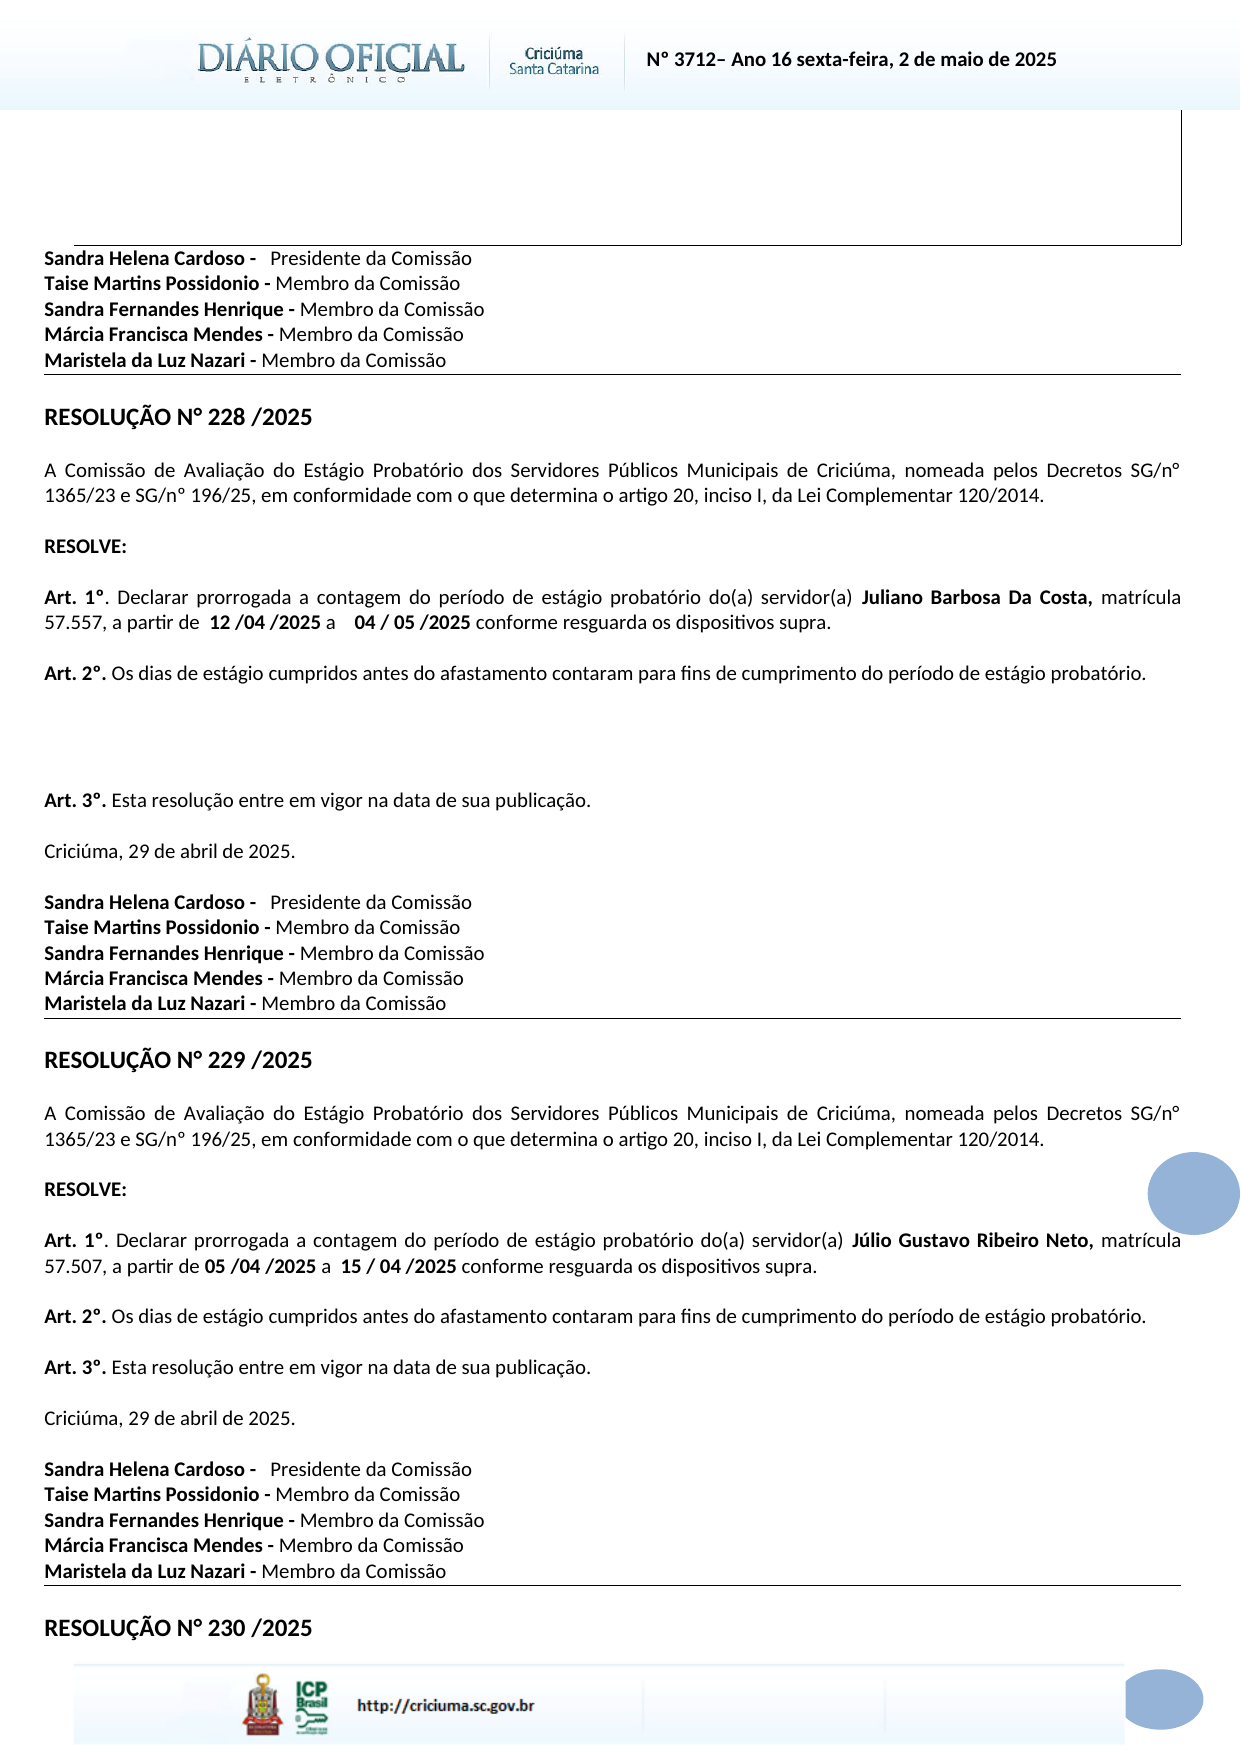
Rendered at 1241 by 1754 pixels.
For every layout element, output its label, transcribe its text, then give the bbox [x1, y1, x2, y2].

text Taise Martins Possidonio - Membro da Comissão [44, 271, 1181, 296]
text Sandra Fernandes Henrique - Membro da Comissão [44, 940, 1181, 965]
text Criciúma, 29 de abril de 2025. [44, 1405, 1181, 1431]
text RESOLUÇÃO N° 229 /2025 [44, 1044, 1181, 1075]
text Art. 2º. Os dias de estágio cumpridos antes do afastamento contaram para fins de cumprimento do período de estágio probatório. [44, 1304, 1181, 1329]
text Sandra Helena Cardoso - Presidente da Comissão [44, 245, 1181, 271]
text A Comissão de Avaliação do Estágio Probatório dos Servidores Públicos Municipais de Criciúma, nomeada pelos Decretos SG/n° 1365/23 e SG/nº 196/25, em conformidade com o que determina o artigo 20, inciso I, da Lei Complementar 120/2014. [44, 457, 1181, 508]
text RESOLUÇÃO N° 228 /2025 [44, 401, 1181, 431]
text Sandra Helena Cardoso - Presidente da Comissão [44, 1456, 1181, 1482]
text Márcia Francisca Mendes - Membro da Comissão [44, 1532, 1181, 1558]
text Criciúma, 29 de abril de 2025. [44, 838, 1181, 863]
text Art. 1º. Declarar prorrogada a contagem do período de estágio probatório do(a) servidor(a) Juliano Barbosa Da Costa, matrícula 57.557, a partir de 12 /04 /2025 a 04 / 05 /2025 conforme resguarda os dispositivos supra. [44, 584, 1181, 635]
text Maristela da Luz Nazari - Membro da Comissão [44, 347, 1181, 374]
text Art. 2º. Os dias de estágio cumpridos antes do afastamento contaram para fins de cumprimento do período de estágio probatório. [44, 660, 1181, 686]
text Art. 3º. Esta resolução entre em vigor na data de sua publicação. [44, 1354, 1181, 1380]
text Márcia Francisca Mendes - Membro da Comissão [44, 965, 1181, 991]
text RESOLVE: [44, 1177, 1151, 1202]
text RESOLUÇÃO N° 230 /2025 [44, 1612, 1181, 1642]
text Sandra Fernandes Henrique - Membro da Comissão [44, 1507, 1181, 1532]
text Sandra Helena Cardoso - Presidente da Comissão [44, 889, 1181, 914]
text Maristela da Luz Nazari - Membro da Comissão [44, 1558, 1181, 1585]
text RESOLVE: [44, 533, 1181, 558]
text Márcia Francisca Mendes - Membro da Comissão [44, 321, 1181, 347]
text Taise Martins Possidonio - Membro da Comissão [44, 914, 1181, 940]
text Art. 1º. Declarar prorrogada a contagem do período de estágio probatório do(a) servidor(a) Júlio Gustavo Ribeiro Neto, matrícula 57.507, a partir de 05 /04 /2025 a 15 / 04 /2025 conforme resguarda os dispositivos supra. [44, 1227, 1181, 1278]
text Taise Martins Possidonio - Membro da Comissão [44, 1482, 1181, 1507]
text Maristela da Luz Nazari - Membro da Comissão [44, 991, 1181, 1018]
text Art. 3º. Esta resolução entre em vigor na data de sua publicação. [44, 787, 1181, 813]
text A Comissão de Avaliação do Estágio Probatório dos Servidores Públicos Municipais de Criciúma, nomeada pelos Decretos SG/n° 1365/23 e SG/nº 196/25, em conformidade com o que determina o artigo 20, inciso I, da Lei Complementar 120/2014. [44, 1100, 1181, 1151]
text Sandra Fernandes Henrique - Membro da Comissão [44, 296, 1181, 321]
